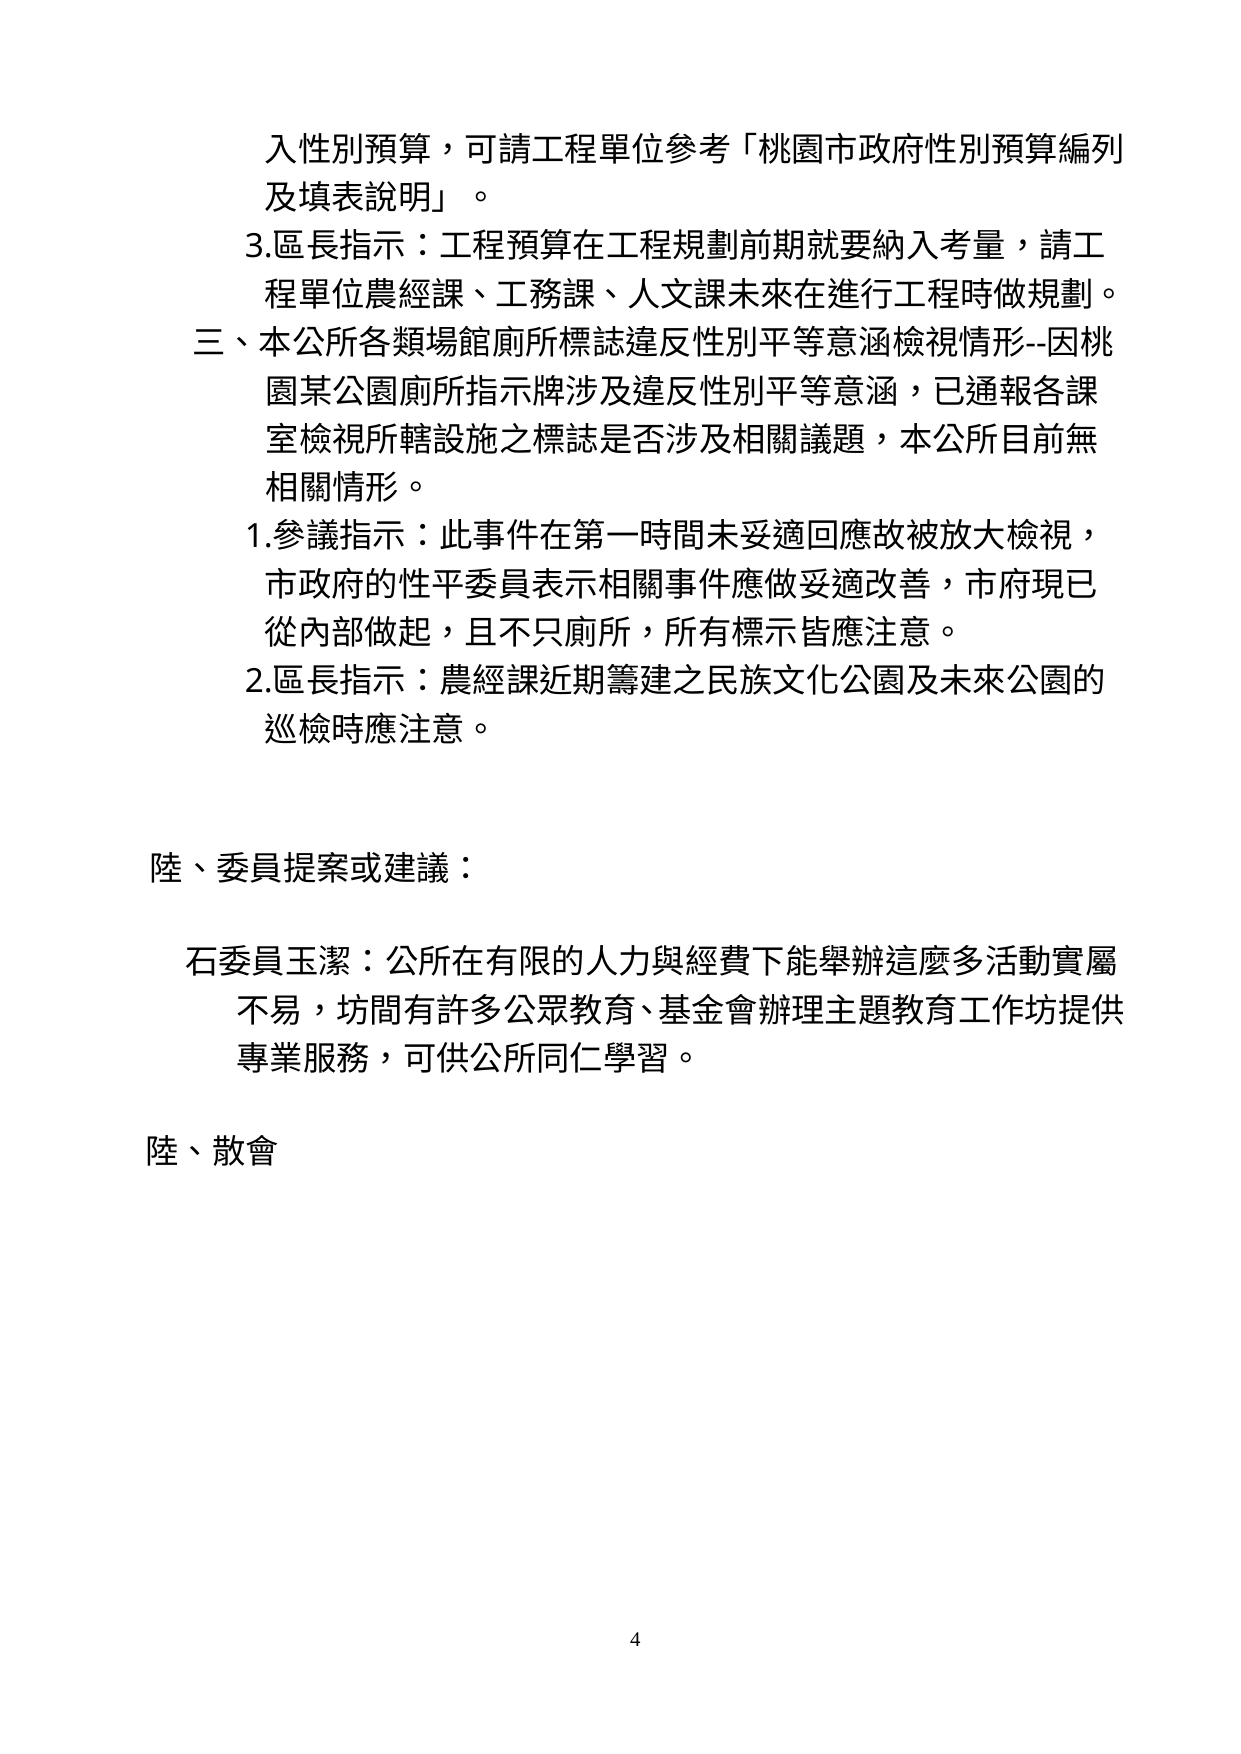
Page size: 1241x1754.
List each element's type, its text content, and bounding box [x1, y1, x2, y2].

text 陸、散會 [145, 1125, 1124, 1173]
text 1.參議指示：此事件在第一時間未妥適回應故被放大檢視，市政府的性平委員表示相關事件應做妥適改善，市府現已從內部做起，且不只廁所，所有標示皆應注意。 [236, 509, 1124, 654]
text 陸、委員提案或建議： [149, 841, 1124, 890]
text 入性別預算，可請工程單位參考「桃園市政府性別預算編列及填表說明」。 [236, 123, 1124, 219]
text 石委員玉潔：公所在有限的人力與經費下能舉辦這麼多活動實屬不易，坊間有許多公眾教育、基金會辦理主題教育工作坊提供專業服務，可供公所同仁學習。 [133, 935, 1124, 1080]
text 三、本公所各類場館廁所標誌違反性別平等意涵檢視情形--因桃園某公園廁所指示牌涉及違反性別平等意涵，已通報各課室檢視所轄設施之標誌是否涉及相關議題，本公所目前無相關情形。 [192, 316, 1124, 509]
text 2.區長指示：農經課近期籌建之民族文化公園及未來公園的巡檢時應注意。 [236, 654, 1124, 751]
text 3.區長指示：工程預算在工程規劃前期就要納入考量，請工程單位農經課、工務課、人文課未來在進行工程時做規劃。 [236, 219, 1124, 316]
